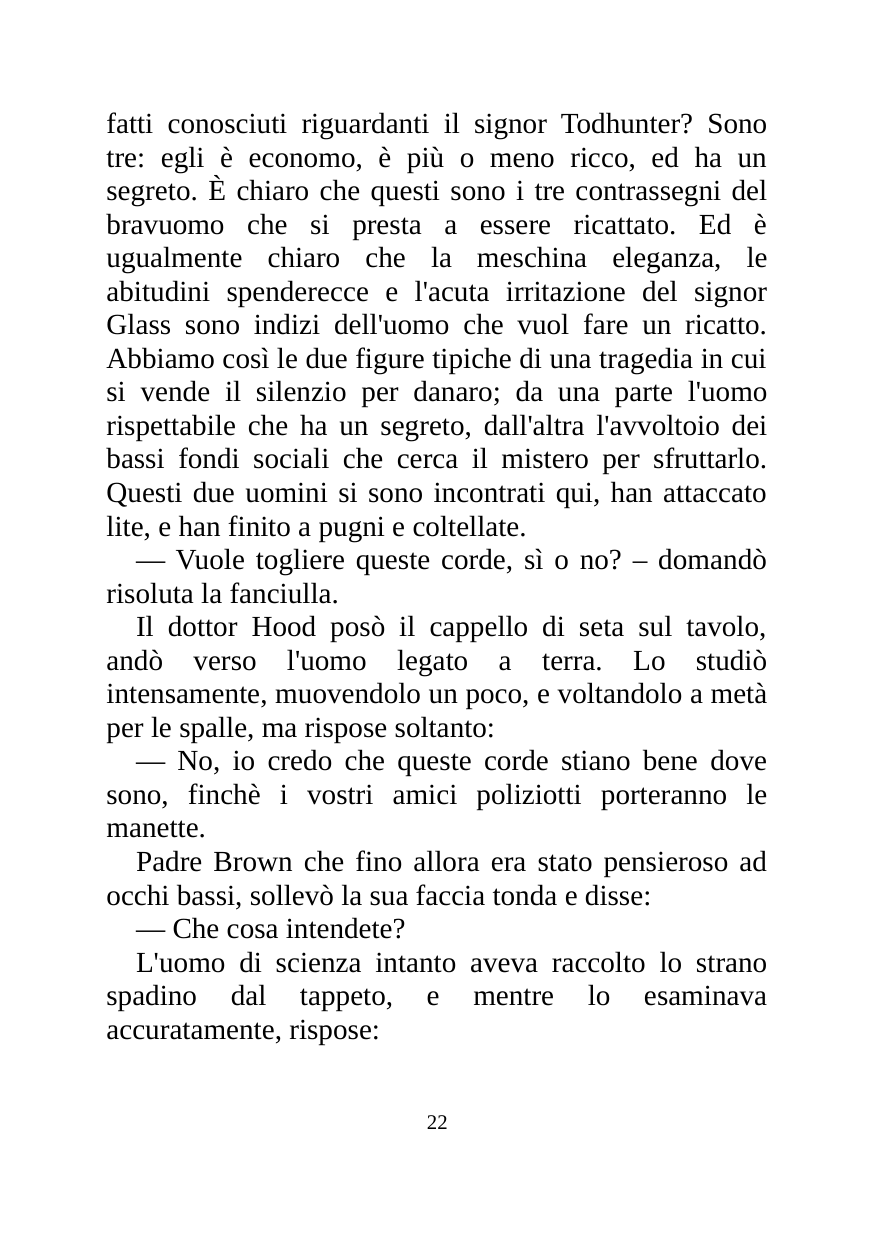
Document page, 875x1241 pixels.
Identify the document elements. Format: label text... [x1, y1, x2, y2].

text fatti conosciuti riguardanti il signor Todhunter? Sono tre: egli è economo, è più o meno ricco, ed ha un segreto. È chiaro che questi sono i tre contrassegni del bravuomo che si presta a essere ricattato. Ed è ugualmente chiaro che la meschina eleganza, le abitudini spenderecce e l'acuta irritazione del signor Glass sono indizi dell'uomo che vuol fare un ricatto. Abbiamo così le due figure tipiche di una tragedia in cui si vende il silenzio per danaro; da una parte l'uomo rispettabile che ha un segreto, dall'altra l'avvoltoio dei bassi fondi sociali che cerca il mistero per sfruttarlo. Questi due uomini si sono incontrati qui, han attaccato lite, e han finito a pugni e coltellate. [106, 106, 768, 542]
text Padre Brown che fino allora era stato pensieroso ad occhi bassi, sollevò la sua faccia tonda e disse: [106, 844, 768, 911]
text — No, io credo che queste corde stiano bene dove sono, finchè i vostri amici poliziotti porteranno le manette. [106, 743, 768, 844]
text — Che cosa intendete? [106, 911, 768, 945]
text Il dottor Hood posò il cappello di seta sul tavolo, andò verso l'uomo legato a terra. Lo studiò intensamente, muovendolo un poco, e voltandolo a metà per le spalle, ma rispose soltanto: [106, 609, 768, 743]
text L'uomo di scienza intanto aveva raccolto lo strano spadino dal tappeto, e mentre lo esaminava accuratamente, rispose: [106, 945, 768, 1045]
text — Vuole togliere queste corde, sì o no? – domandò risoluta la fanciulla. [106, 542, 768, 609]
